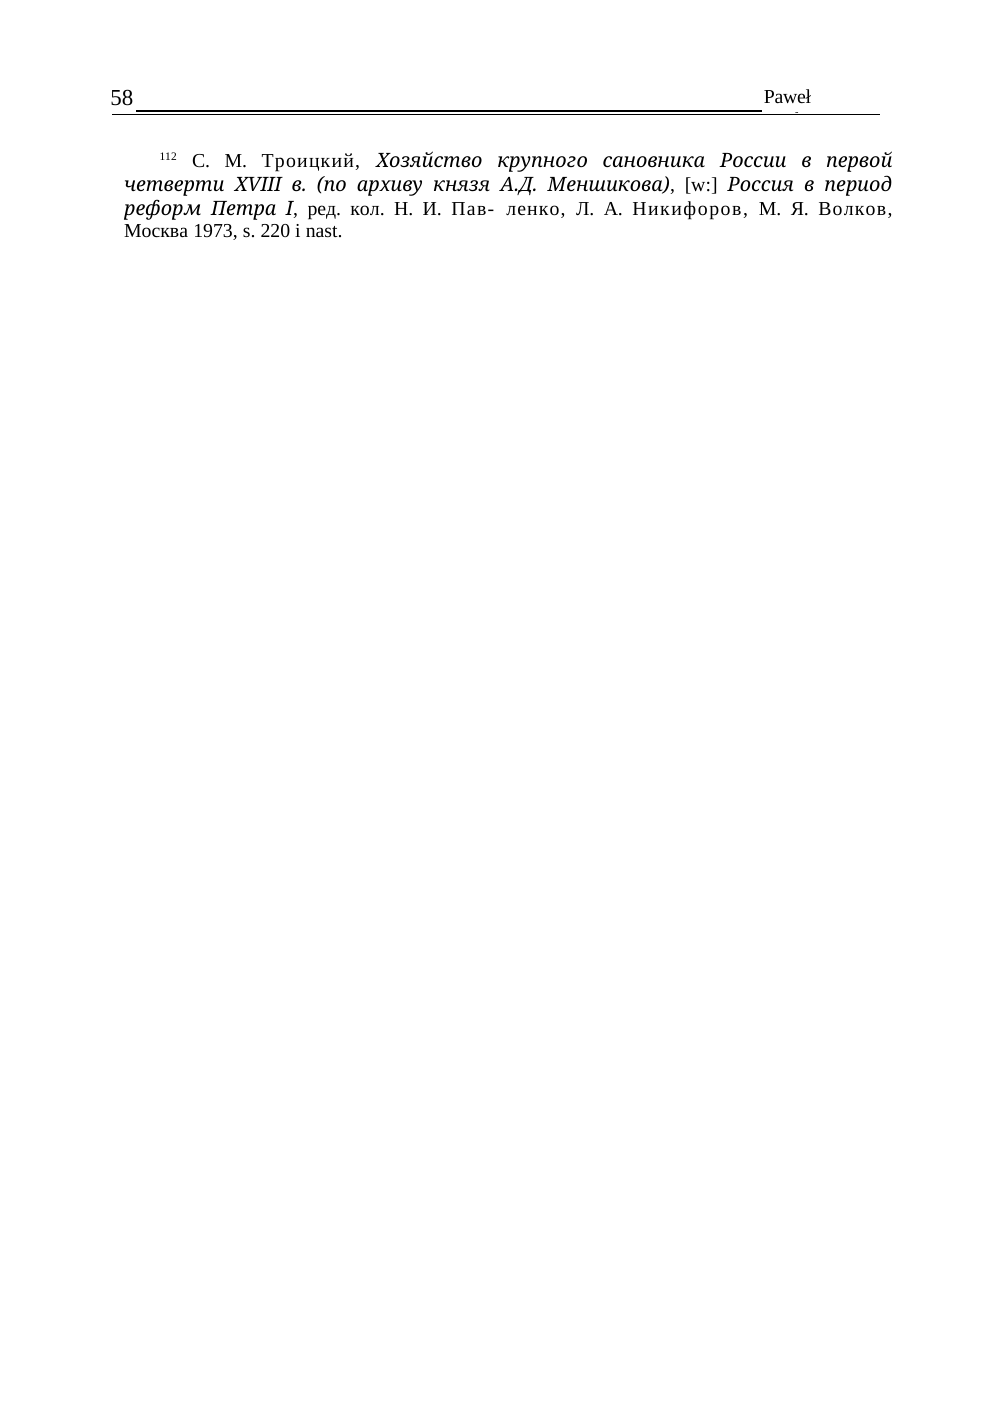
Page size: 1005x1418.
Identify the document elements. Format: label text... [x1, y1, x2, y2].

text 112 С. М. Троицкий, Хозяйство крупного сановника России в первой четверти XVIII в. (по архиву князя А.Д. Меншикова), [w:] Россия в период реформ Петра I, ред. кол. Н. И. Пав- ленко, Л. А. Никифоров, М. Я. Волков, Москва 1973, s. 220 i nast. [124, 148, 892, 242]
